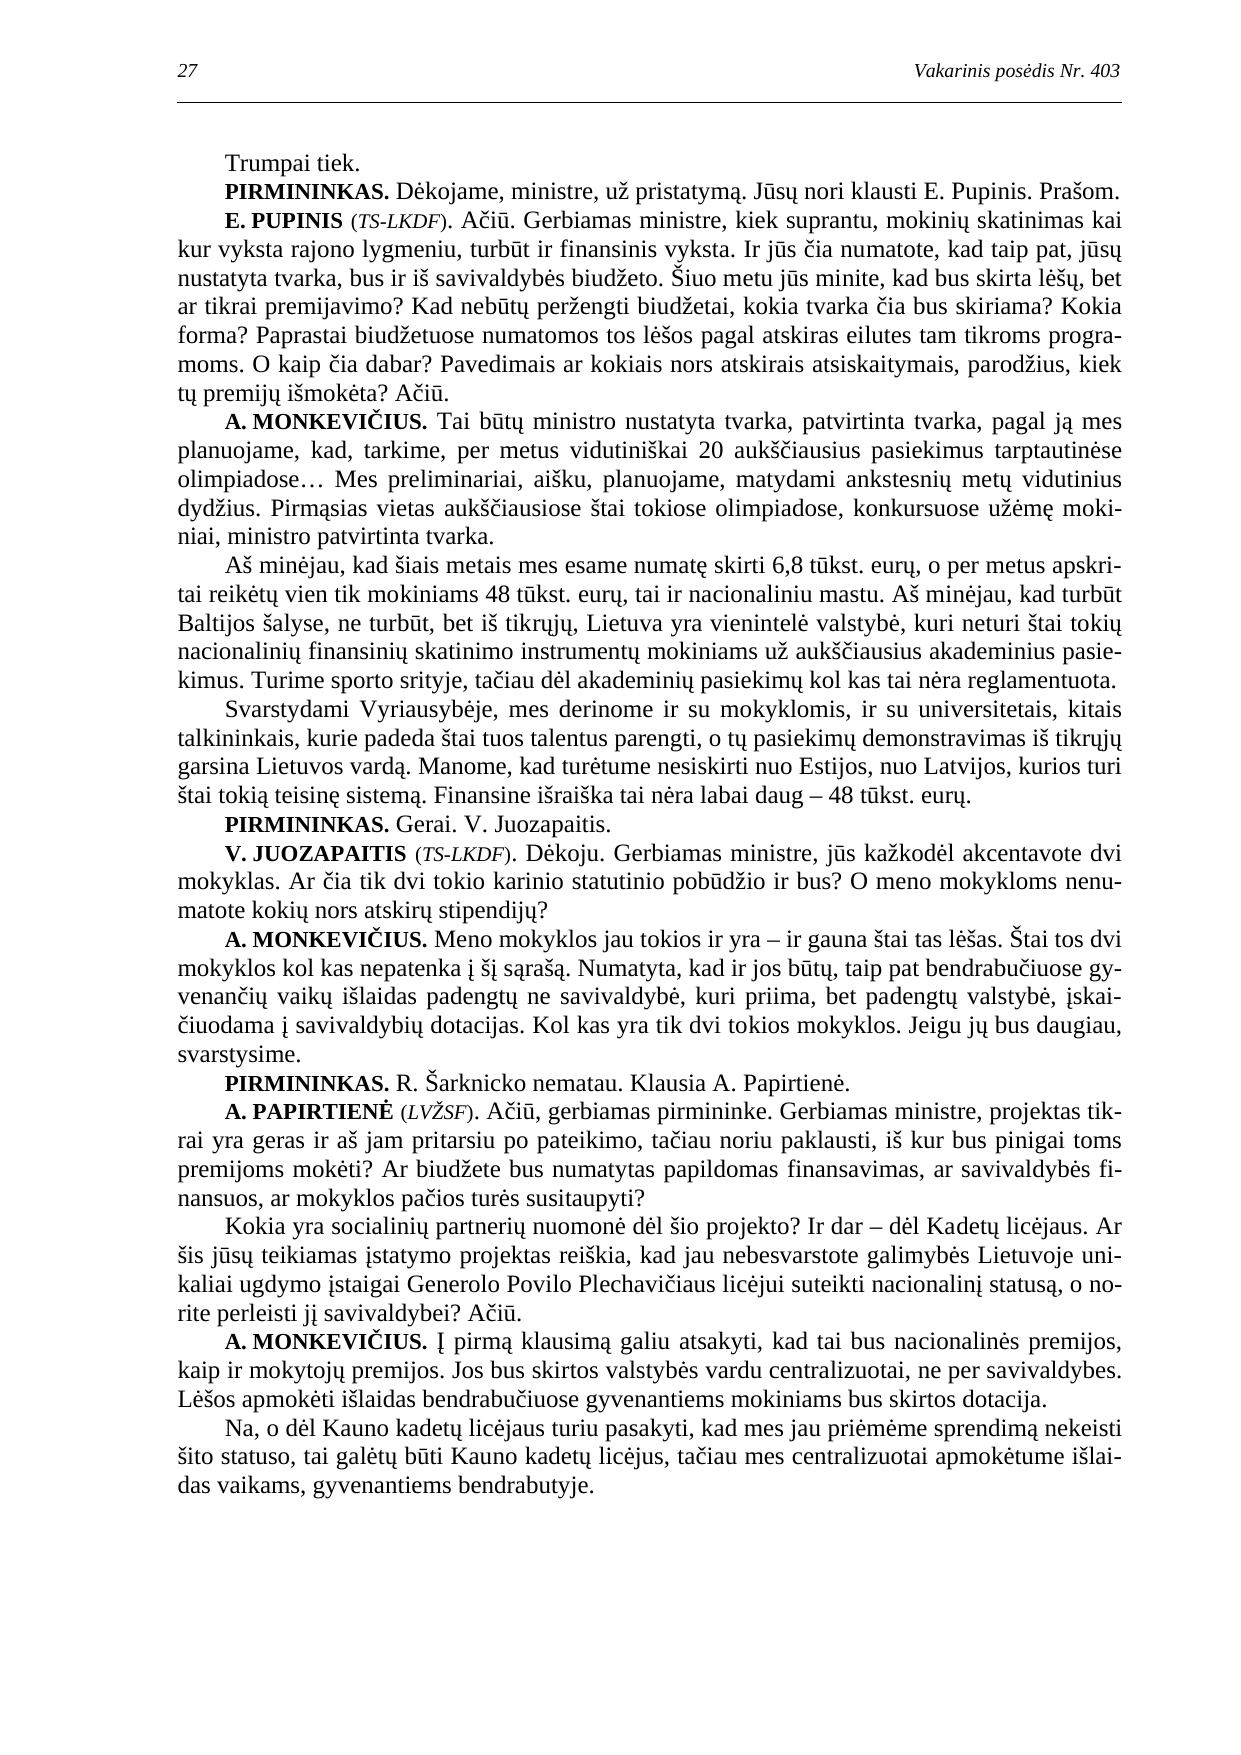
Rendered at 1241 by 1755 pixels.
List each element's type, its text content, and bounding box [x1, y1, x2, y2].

text A. PAPIRTIENĖ (LVŽSF). Ačiū, ger­bia­mas pir­mi­nin­ke. Ger­bia­mas mi­nist­re, pro­jek­tas tik­rai yra ge­ras ir aš jam pri­tar­siu po pa­tei­ki­mo, ta­čiau no­riu pa­klaus­ti, iš kur bus pi­ni­gai toms pre­mi­joms mo­kė­ti? Ar biu­dže­te bus nu­ma­ty­tas pa­pil­do­mas fi­nan­sa­vi­mas, ar sa­vi­val­dy­bės fi­nan­suos, ar mo­kyk­los pa­čios tu­rės su­si­tau­py­ti? [177, 1096, 1122, 1211]
text Ko­kia yra so­cia­li­nių part­ne­rių nuo­mo­nė dėl šio pro­jek­to? Ir dar – dėl Ka­de­tų li­cė­jaus. Ar šis jū­sų tei­kia­mas įsta­ty­mo pro­jek­tas reiš­kia, kad jau ne­be­svars­to­te ga­li­my­bės Lie­tu­vo­je uni­ka­liai ug­dy­mo įstai­gai Ge­ne­ro­lo Po­vi­lo Ple­cha­vi­čiaus li­cė­jui su­teik­ti na­cio­na­li­nį sta­tu­są, o no­ri­te per­leis­ti jį sa­vi­val­dy­bei? Ačiū. [177, 1211, 1122, 1326]
text Trum­pai tiek. [177, 148, 1122, 176]
text A. MONKEVIČIUS. Į pir­mą klau­si­mą ga­liu at­sa­ky­ti, kad tai bus na­cio­na­li­nės pre­mi­jos, kaip ir mo­ky­to­jų pre­mi­jos. Jos bus skir­tos vals­ty­bės var­du cen­tra­li­zuo­tai, ne per sa­vi­val­dy­bes. Lė­šos ap­mo­kė­ti iš­lai­das ben­dra­bu­čiuo­se gy­ve­nan­tiems mo­ki­niams bus skir­tos do­ta­ci­ja. [177, 1326, 1122, 1413]
text Na, o dėl Kau­no ka­de­tų li­cė­jaus tu­riu pa­sa­ky­ti, kad mes jau pri­ėmė­me spren­di­mą ne­keis­ti ši­to sta­tu­so, tai ga­lė­tų bū­ti Kau­no ka­de­tų li­cė­jus, ta­čiau mes cen­tra­li­zuo­tai ap­mo­kė­tu­me iš­lai­das vai­kams, gy­ve­nan­tiems ben­dra­bu­ty­je. [177, 1413, 1122, 1499]
text V. JUOZAPAITIS (TS-LKDF). Dė­ko­ju. Ger­bia­mas mi­nist­re, jūs kaž­ko­dėl ak­cen­ta­vo­te dvi mo­kyk­las. Ar čia tik dvi to­kio ka­ri­nio sta­tu­ti­nio po­bū­džio ir bus? O me­no mo­kyk­loms ne­nu­ma­to­te ko­kių nors at­ski­rų sti­pen­di­jų? [177, 838, 1122, 924]
text PIRMININKAS. Dė­ko­ja­me, mi­nist­re, už pri­sta­ty­mą. Jū­sų no­ri klaus­ti E. Pu­pi­nis. Pra­šom. [177, 176, 1122, 205]
text Svars­ty­da­mi Vy­riau­sy­bė­je, mes de­ri­no­me ir su mo­kyk­lo­mis, ir su uni­ver­si­te­tais, ki­tais tal­ki­nin­kais, ku­rie pa­de­da štai tuos ta­len­tus pa­reng­ti, o tų pa­sie­ki­mų de­monst­ra­vi­mas iš tik­rų­jų gar­si­na Lie­tu­vos var­dą. Ma­no­me, kad tu­rė­tu­me ne­si­skir­ti nuo Es­ti­jos, nuo Lat­vi­jos, ku­rios tu­ri štai to­kią tei­si­nę sis­te­mą. Fi­nan­si­ne iš­raiš­ka tai nė­ra la­bai daug – 48 tūkst. eu­rų. [177, 694, 1122, 809]
text PIRMININKAS. Ge­rai. V. Juo­za­pai­tis. [177, 809, 1122, 838]
text Aš mi­nė­jau, kad šiais me­tais mes esa­me nu­ma­tę skir­ti 6,8 tūkst. eu­rų, o per me­tus ap­skri­tai rei­kė­tų vien tik mo­ki­niams 48 tūkst. eu­rų, tai ir na­cio­na­li­niu mas­tu. Aš mi­nė­jau, kad tur­būt Bal­ti­jos ša­ly­se, ne tur­būt, bet iš tik­rų­jų, Lie­tu­va yra vie­nin­te­lė vals­ty­bė, ku­ri ne­tu­ri štai to­kių na­cio­na­li­nių fi­nan­si­nių ska­ti­ni­mo in­stru­men­tų mo­ki­niams už aukš­čiau­sius aka­de­mi­nius pa­sie­ki­mus. Tu­ri­me spor­to sri­ty­je, ta­čiau dėl aka­de­mi­nių pa­sie­ki­mų kol kas tai nė­ra reg­la­men­tuo­ta. [177, 550, 1122, 694]
text A. MONKEVIČIUS. Tai bū­tų mi­nist­ro nu­sta­ty­ta tvar­ka, pa­tvir­tin­ta tvar­ka, pa­gal ją mes pla­nuo­ja­me, kad, tar­ki­me, per me­tus vi­du­ti­niš­kai 20 aukš­čiau­sius pa­sie­ki­mus tarp­tau­ti­nė­se olim­pia­do­se… Mes pre­li­mi­na­riai, aiš­ku, pla­nuo­ja­me, ma­ty­da­mi anks­tes­nių me­tų vi­du­ti­nius dy­džius. Pir­mą­sias vie­tas aukš­čiau­sio­se štai tokiose olim­pia­do­se, kon­kur­suo­se už­ėmę mo­ki­niai, mi­nist­ro pa­tvir­tin­ta tvar­ka. [177, 406, 1122, 550]
text E. PUPINIS (TS-LKDF). Ačiū. Ger­bia­mas mi­nist­re, kiek su­pran­tu, mo­ki­nių ska­ti­ni­mas kai kur vyks­ta ra­jo­no lyg­me­niu, tur­būt ir fi­nan­si­nis vyks­ta. Ir jūs čia nu­ma­to­te, kad taip pat, jū­sų nu­sta­ty­ta tvar­ka, bus ir iš sa­vi­val­dy­bės biu­dže­to. Šiuo me­tu jūs mi­ni­te, kad bus skir­ta lė­šų, bet ar tik­rai pre­mi­ja­vi­mo? Kad ne­bū­tų per­ženg­ti biu­dže­tai, ko­kia tvar­ka čia bus ski­ria­ma? Ko­kia for­ma? Pa­pras­tai biu­dže­tuo­se nu­ma­to­mos tos lė­šos pa­gal at­ski­ras ei­lu­tes tam tik­roms pro­gra­moms. O kaip čia da­bar? Pa­ve­di­mais ar ko­kiais nors at­ski­rais at­si­skai­ty­mais, pa­ro­džius, kiek tų pre­mi­jų iš­mo­kė­ta? Ačiū. [177, 205, 1122, 406]
text A. MONKEVIČIUS. Me­no mo­kyk­los jau to­kios ir yra – ir gau­na štai tas lė­šas. Štai tos dvi mo­kyk­los kol kas ne­pa­ten­ka į šį są­ra­šą. Nu­ma­ty­ta, kad ir jos bū­tų, taip pat ben­dra­bu­čiuo­se gy­ve­nan­čių vai­kų iš­lai­das pa­deng­tų ne sa­vi­val­dy­bė, ku­ri pri­ima, bet pa­deng­tų vals­ty­bė, įskai­čiuo­da­ma į sa­vi­val­dy­bių do­ta­ci­jas. Kol kas yra tik dvi to­kios mo­kyk­los. Jei­gu jų bus dau­giau, svars­ty­si­me. [177, 924, 1122, 1068]
text PIRMININKAS. R. Šar­knic­ko ne­ma­tau. Klau­sia A. Pa­pir­tie­nė. [177, 1068, 1122, 1096]
